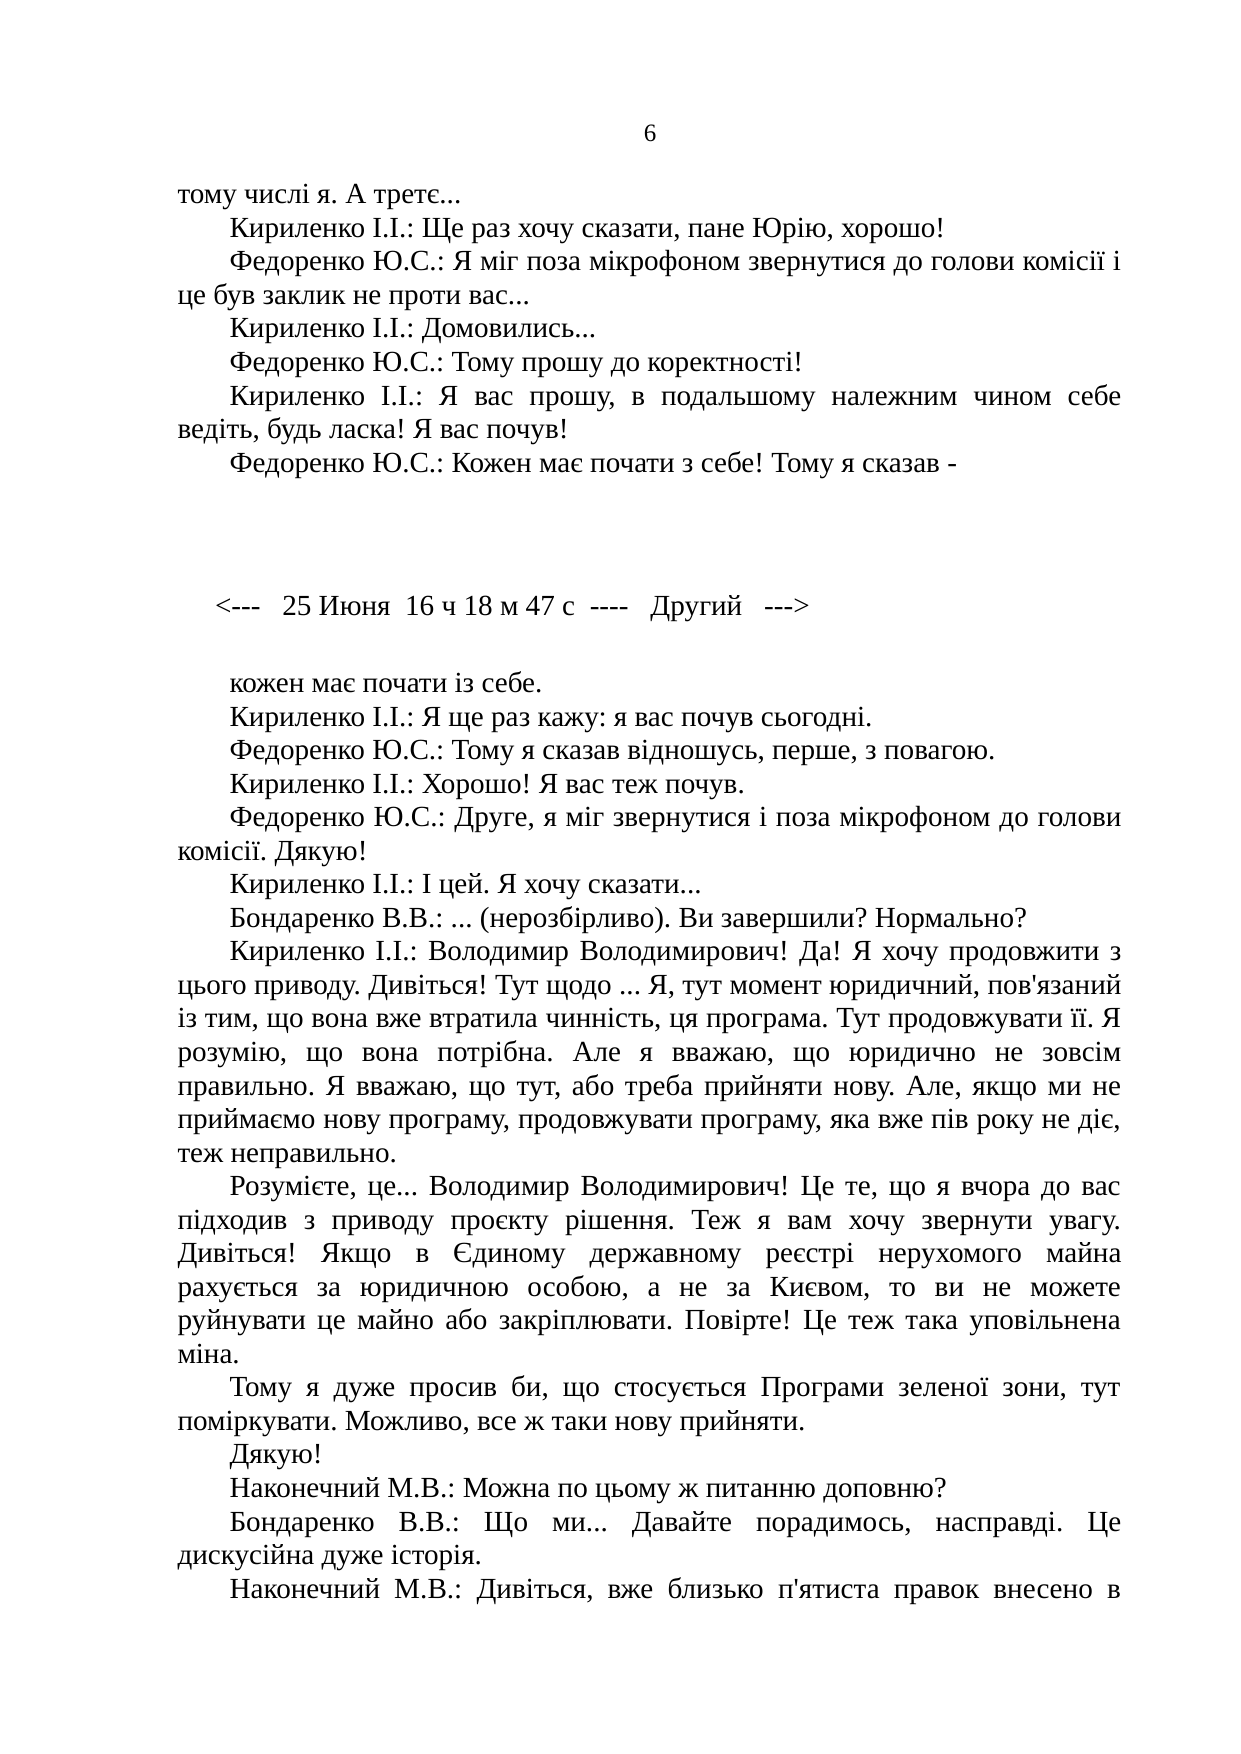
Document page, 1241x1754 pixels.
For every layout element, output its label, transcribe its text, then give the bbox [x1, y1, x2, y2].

text Кириленко І.І.: Ще раз хочу сказати, пане Юрію, хорошо! [177, 210, 1122, 243]
text Розумієте, це... Володимир Володимирович! Це те, що я вчора до вас підходив з приводу проєкту рішення. Теж я вам хочу звернути увагу. Дивіться! Якщо в Єдиному державному реєстрі нерухомого майна рахується за юридичною особою, а не за Києвом, то ви не можете руйнувати це майно або закріплювати. Повірте! Це теж така уповільнена міна. [177, 1168, 1122, 1369]
text Федоренко Ю.С.: Я міг поза мікрофоном звернутися до голови комісії і це був заклик не проти вас... [177, 243, 1122, 311]
text Федоренко Ю.С.: Тому я сказав відношусь, перше, з повагою. [177, 732, 1122, 766]
text Бондаренко В.В.: Що ми... Давайте порадимось, насправді. Це дискусійна дуже історія. [177, 1504, 1122, 1571]
text Кириленко І.І.: Володимир Володимирович! Да! Я хочу продовжити з цього приводу. Дивіться! Тут щодо ... Я, тут момент юридичний, пов'язаний із тим, що вона вже втратила чинність, ця програма. Тут продовжувати її. Я розумію, що вона потрібна. Але я вважаю, що юридично не зовсім правильно. Я вважаю, що тут, або треба прийняти нову. Але, якщо ми не приймаємо нову програму, продовжувати програму, яка вже пів року не діє, теж неправильно. [177, 933, 1122, 1168]
text Федоренко Ю.С.: Тому прошу до коректності! [177, 344, 1122, 378]
text Бондаренко В.В.: ... (нерозбірливо). Ви завершили? Нормально? [177, 900, 1122, 933]
text Тому я дуже просив би, що стосується Програми зеленої зони, тут поміркувати. Можливо, все ж таки нову прийняти. [177, 1369, 1122, 1437]
text Дякую! [177, 1437, 1122, 1470]
text Кириленко І.І.: Я ще раз кажу: я вас почув сьогодні. [177, 699, 1122, 732]
text тому числі я. А третє... [177, 176, 1122, 210]
text Федоренко Ю.С.: Кожен має почати з себе! Тому я сказав - [177, 445, 1122, 478]
text <--- 25 Июня 16 ч 18 м 47 с ---- Другий ---> [177, 545, 1122, 632]
text Наконечний М.В.: Можна по цьому ж питанню доповню? [177, 1470, 1122, 1504]
text Наконечний М.В.: Дивіться, вже близько п'ятиста правок внесено в [177, 1571, 1122, 1604]
text Федоренко Ю.С.: Друге, я міг звернутися і поза мікрофоном до голови комісії. Дякую! [177, 799, 1122, 866]
text Кириленко І.І.: Я вас прошу, в подальшому належним чином себе ведіть, будь ласка! Я вас почув! [177, 378, 1122, 445]
text кожен має почати із себе. [177, 665, 1122, 699]
text Кириленко І.І.: І цей. Я хочу сказати... [177, 866, 1122, 900]
text Кириленко І.І.: Домовились... [177, 311, 1122, 344]
text Кириленко І.І.: Хорошо! Я вас теж почув. [177, 766, 1122, 799]
